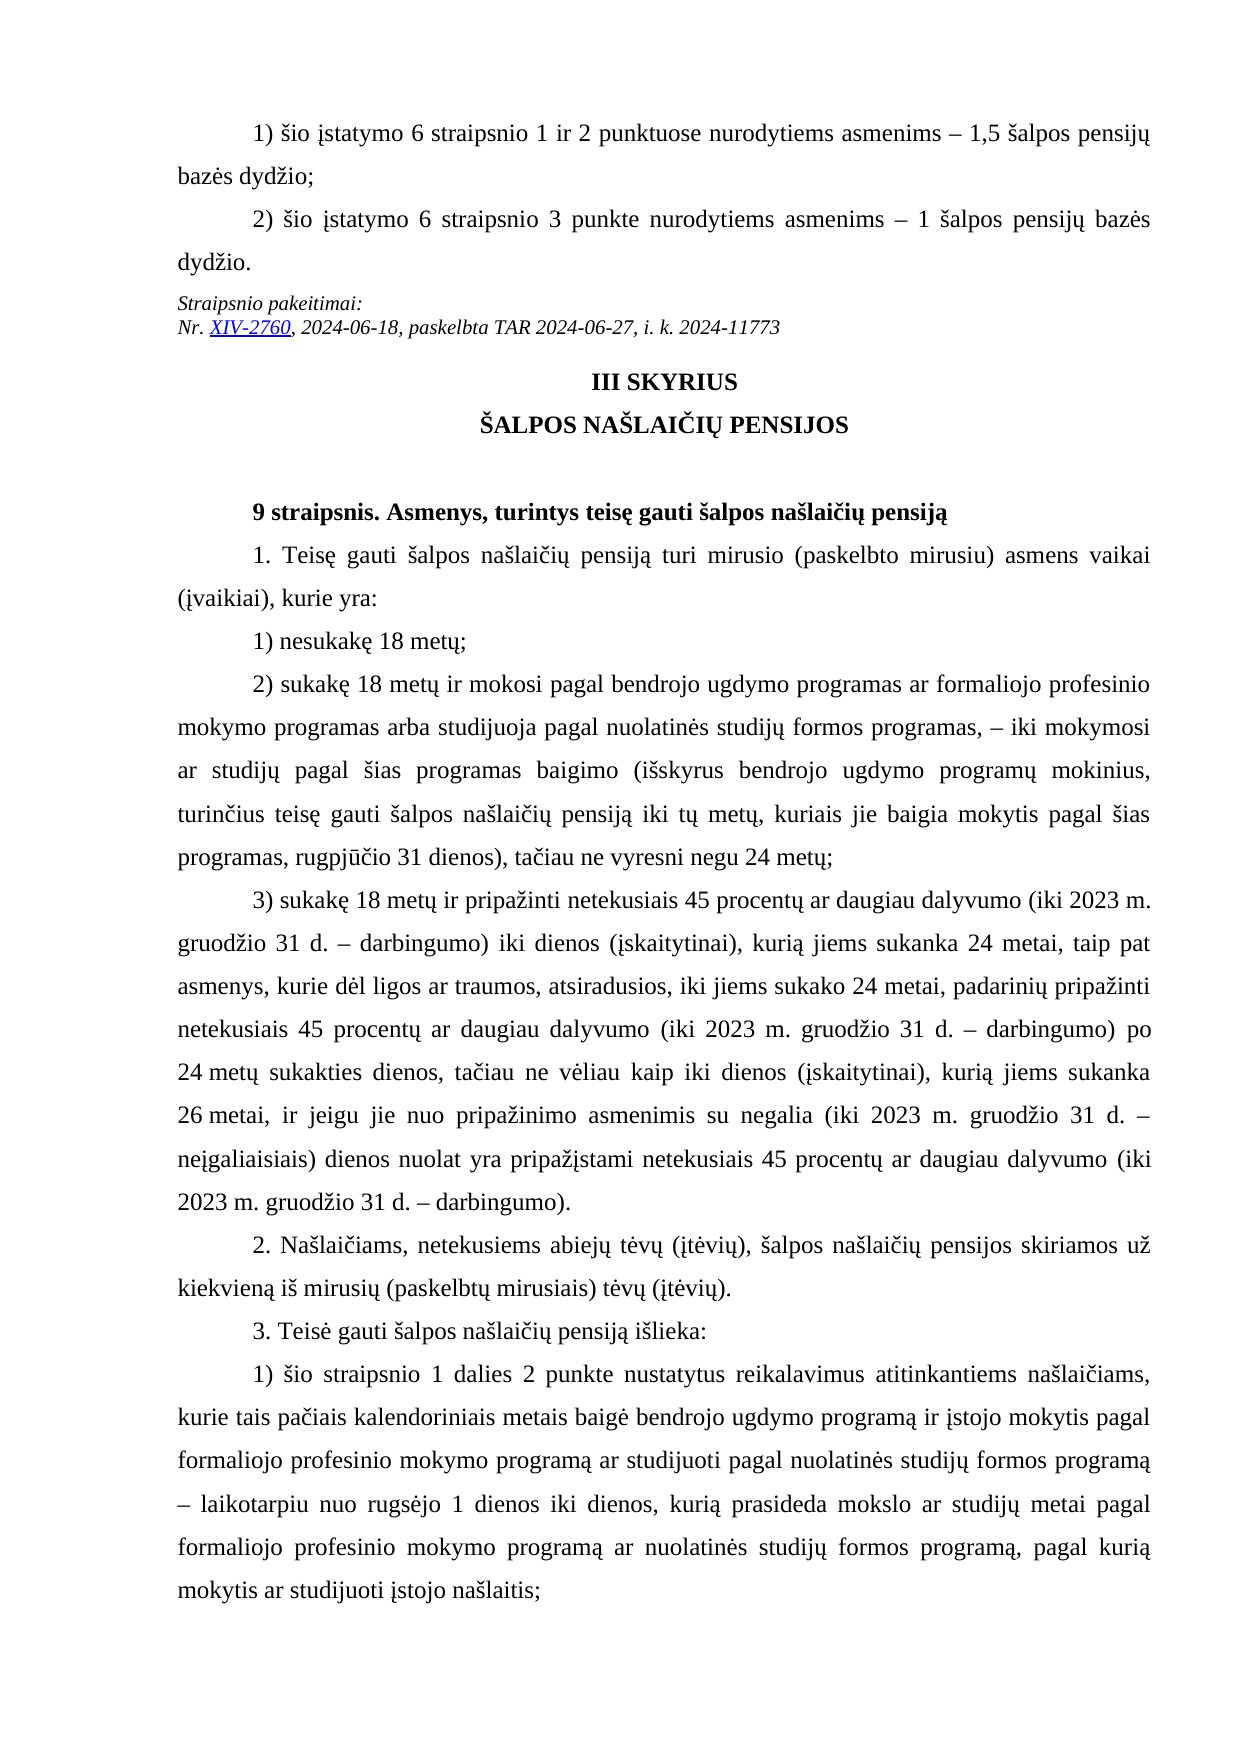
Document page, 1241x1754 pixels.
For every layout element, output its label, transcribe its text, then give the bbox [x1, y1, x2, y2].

text 2. Našlaičiams, netekusiems abiejų tėvų (įtėvių), šalpos našlaičių pensijos skiriamos už kiekvieną iš mirusių (paskelbtų mirusiais) tėvų (įtėvių). [177, 1230, 1152, 1302]
text 1) šio įstatymo 6 straipsnio 1 ir 2 punktuose nurodytiems asmenims – 1,5 šalpos pensijų bazės dydžio; [177, 118, 1152, 190]
text Nr. XIV-2760, 2024-06-18, paskelbta TAR 2024-06-27, i. k. 2024-11773 [177, 315, 1152, 339]
text 2) šio įstatymo 6 straipsnio 3 punkte nurodytiems asmenims – 1 šalpos pensijų bazės dydžio. [177, 204, 1152, 276]
text 2) sukakę 18 metų ir mokosi pagal bendrojo ugdymo programas ar formaliojo profesinio mokymo programas arba studijuoja pagal nuolatinės studijų formos programas, – iki mokymosi ar studijų pagal šias programas baigimo (išskyrus bendrojo ugdymo programų mokinius, turinčius teisę gauti šalpos našlaičių pensiją iki tų metų, kuriais jie baigia mokytis pagal šias programas, rugpjūčio 31 dienos), tačiau ne vyresni negu 24 metų; [177, 669, 1152, 871]
text 3. Teisė gauti šalpos našlaičių pensiją išlieka: [177, 1316, 1152, 1345]
text 1. Teisę gauti šalpos našlaičių pensiją turi mirusio (paskelbto mirusiu) asmens vaikai (įvaikiai), kurie yra: [177, 540, 1152, 612]
text III SKYRIUS [177, 367, 1152, 396]
text 3) sukakę 18 metų ir pripažinti netekusiais 45 procentų ar daugiau dalyvumo (iki 2023 m. gruodžio 31 d. – darbingumo) iki dienos (įskaitytinai), kurią jiems sukanka 24 metai, taip pat asmenys, kurie dėl ligos ar traumos, atsiradusios, iki jiems sukako 24 metai, padarinių pripažinti netekusiais 45 procentų ar daugiau dalyvumo (iki 2023 m. gruodžio 31 d. – darbingumo) po 24 metų sukakties dienos, tačiau ne vėliau kaip iki dienos (įskaitytinai), kurią jiems sukanka 26 metai, ir jeigu jie nuo pripažinimo asmenimis su negalia (iki 2023 m. gruodžio 31 d. – neįgaliaisiais) dienos nuolat yra pripažįstami netekusiais 45 procentų ar daugiau dalyvumo (iki 2023 m. gruodžio 31 d. – darbingumo). [177, 885, 1152, 1216]
text ŠALPOS NAŠLAIČIŲ PENSIJOS [177, 411, 1152, 439]
text 9 straipsnis. Asmenys, turintys teisę gauti šalpos našlaičių pensiją [177, 497, 1152, 526]
text Straipsnio pakeitimai: [177, 291, 1152, 315]
text 1) nesukakę 18 metų; [177, 626, 1152, 655]
text 1) šio straipsnio 1 dalies 2 punkte nustatytus reikalavimus atitinkantiems našlaičiams, kurie tais pačiais kalendoriniais metais baigė bendrojo ugdymo programą ir įstojo mokytis pagal formaliojo profesinio mokymo programą ar studijuoti pagal nuolatinės studijų formos programą – laikotarpiu nuo rugsėjo 1 dienos iki dienos, kurią prasideda mokslo ar studijų metai pagal formaliojo profesinio mokymo programą ar nuolatinės studijų formos programą, pagal kurią mokytis ar studijuoti įstojo našlaitis; [177, 1359, 1152, 1604]
